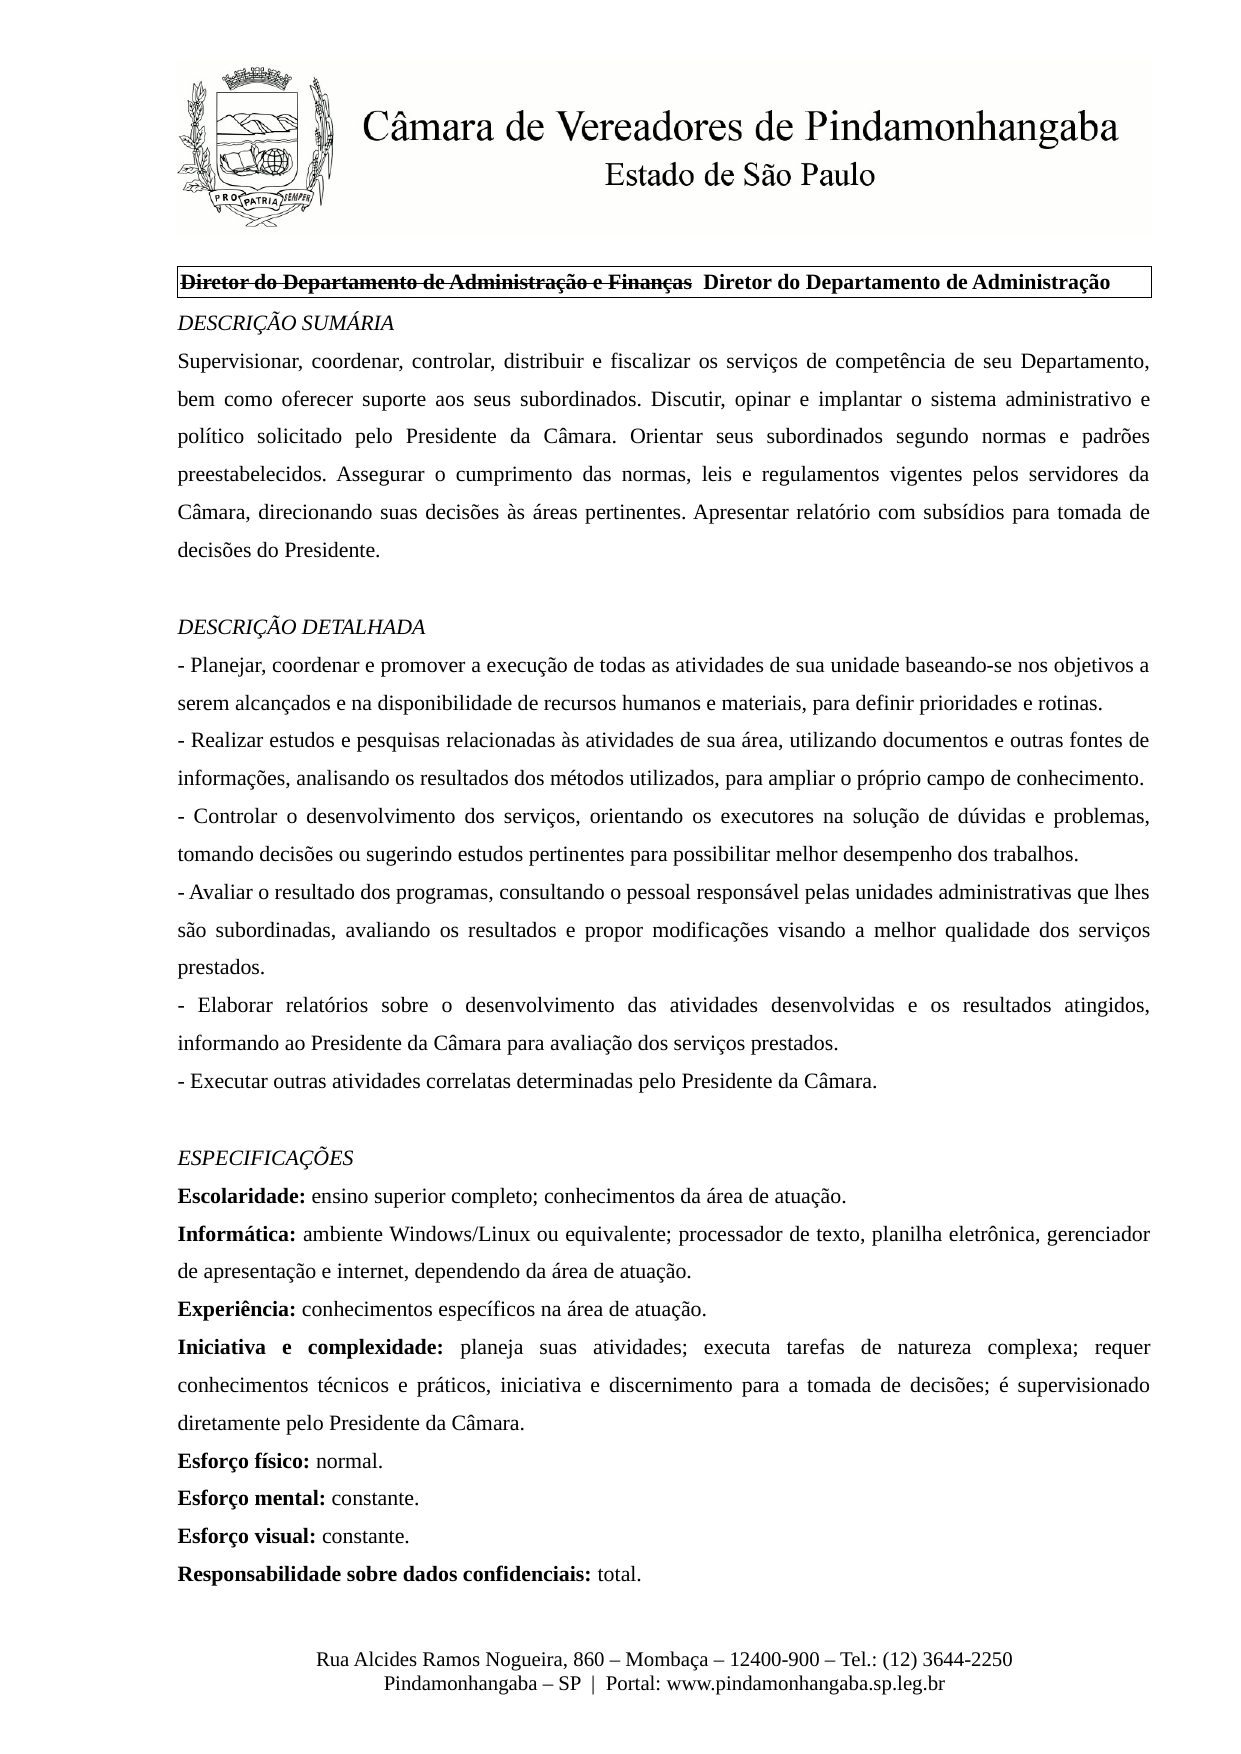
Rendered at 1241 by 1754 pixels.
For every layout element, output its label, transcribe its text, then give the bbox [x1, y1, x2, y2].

text - Realizar estudos e pesquisas relacionadas às atividades de sua área, utilizando documentos e outras fontes de informações, analisando os resultados dos métodos utilizados, para ampliar o próprio campo de conhecimento. [177, 727, 1152, 791]
text Supervisionar, coordenar, controlar, distribuir e fiscalizar os serviços de competência de seu Departamento, bem como oferecer suporte aos seus subordinados. Discutir, opinar e implantar o sistema administrativo e político solicitado pelo Presidente da Câmara. Orientar seus subordinados segundo normas e padrões preestabelecidos. Assegurar o cumprimento das normas, leis e regulamentos vigentes pelos servidores da Câmara, direcionando suas decisões às áreas pertinentes. Apresentar relatório com subsídios para tomada de decisões do Presidente. [177, 348, 1152, 562]
text - Controlar o desenvolvimento dos serviços, orientando os executores na solução de dúvidas e problemas, tomando decisões ou sugerindo estudos pertinentes para possibilitar melhor desempenho dos trabalhos. [177, 803, 1152, 866]
text - Avaliar o resultado dos programas, consultando o pessoal responsável pelas unidades administrativas que lhes são subordinadas, avaliando os resultados e propor modificações visando a melhor qualidade dos serviços prestados. [177, 879, 1152, 979]
text Iniciativa e complexidade: planeja suas atividades; executa tarefas de natureza complexa; requer conhecimentos técnicos e práticos, iniciativa e discernimento para a tomada de decisões; é supervisionado diretamente pelo Presidente da Câmara. [177, 1334, 1152, 1435]
text - Elaborar relatórios sobre o desenvolvimento das atividades desenvolvidas e os resultados atingidos, informando ao Presidente da Câmara para avaliação dos serviços prestados. [177, 992, 1152, 1055]
text Esforço físico: normal. [177, 1448, 1152, 1473]
text Informática: ambiente Windows/Linux ou equivalente; processador de texto, planilha eletrônica, gerenciador de apresentação e internet, dependendo da área de atuação. [177, 1221, 1152, 1284]
text - Executar outras atividades correlatas determinadas pelo Presidente da Câmara. [177, 1068, 1152, 1093]
text Diretor do Departamento de Administração e Finanças Diretor do Departamento de Administração [178, 267, 1151, 297]
text Escolaridade: ensino superior completo; conhecimentos da área de atuação. [177, 1183, 1152, 1208]
text Experiência: conhecimentos específicos na área de atuação. [177, 1296, 1152, 1322]
text Esforço visual: constante. [177, 1523, 1152, 1548]
text Responsabilidade sobre dados confidenciais: total. [177, 1561, 1152, 1586]
text DESCRIÇÃO DETALHADA [177, 614, 1152, 639]
text ESPECIFICAÇÕES [177, 1145, 1152, 1170]
text Esforço mental: constante. [177, 1485, 1152, 1511]
text - Planejar, coordenar e promover a execução de todas as atividades de sua unidade baseando-se nos objetivos a serem alcançados e na disponibilidade de recursos humanos e materiais, para definir prioridades e rotinas. [177, 652, 1152, 715]
picture [177, 59, 1152, 236]
text DESCRIÇÃO SUMÁRIA [177, 310, 1152, 335]
